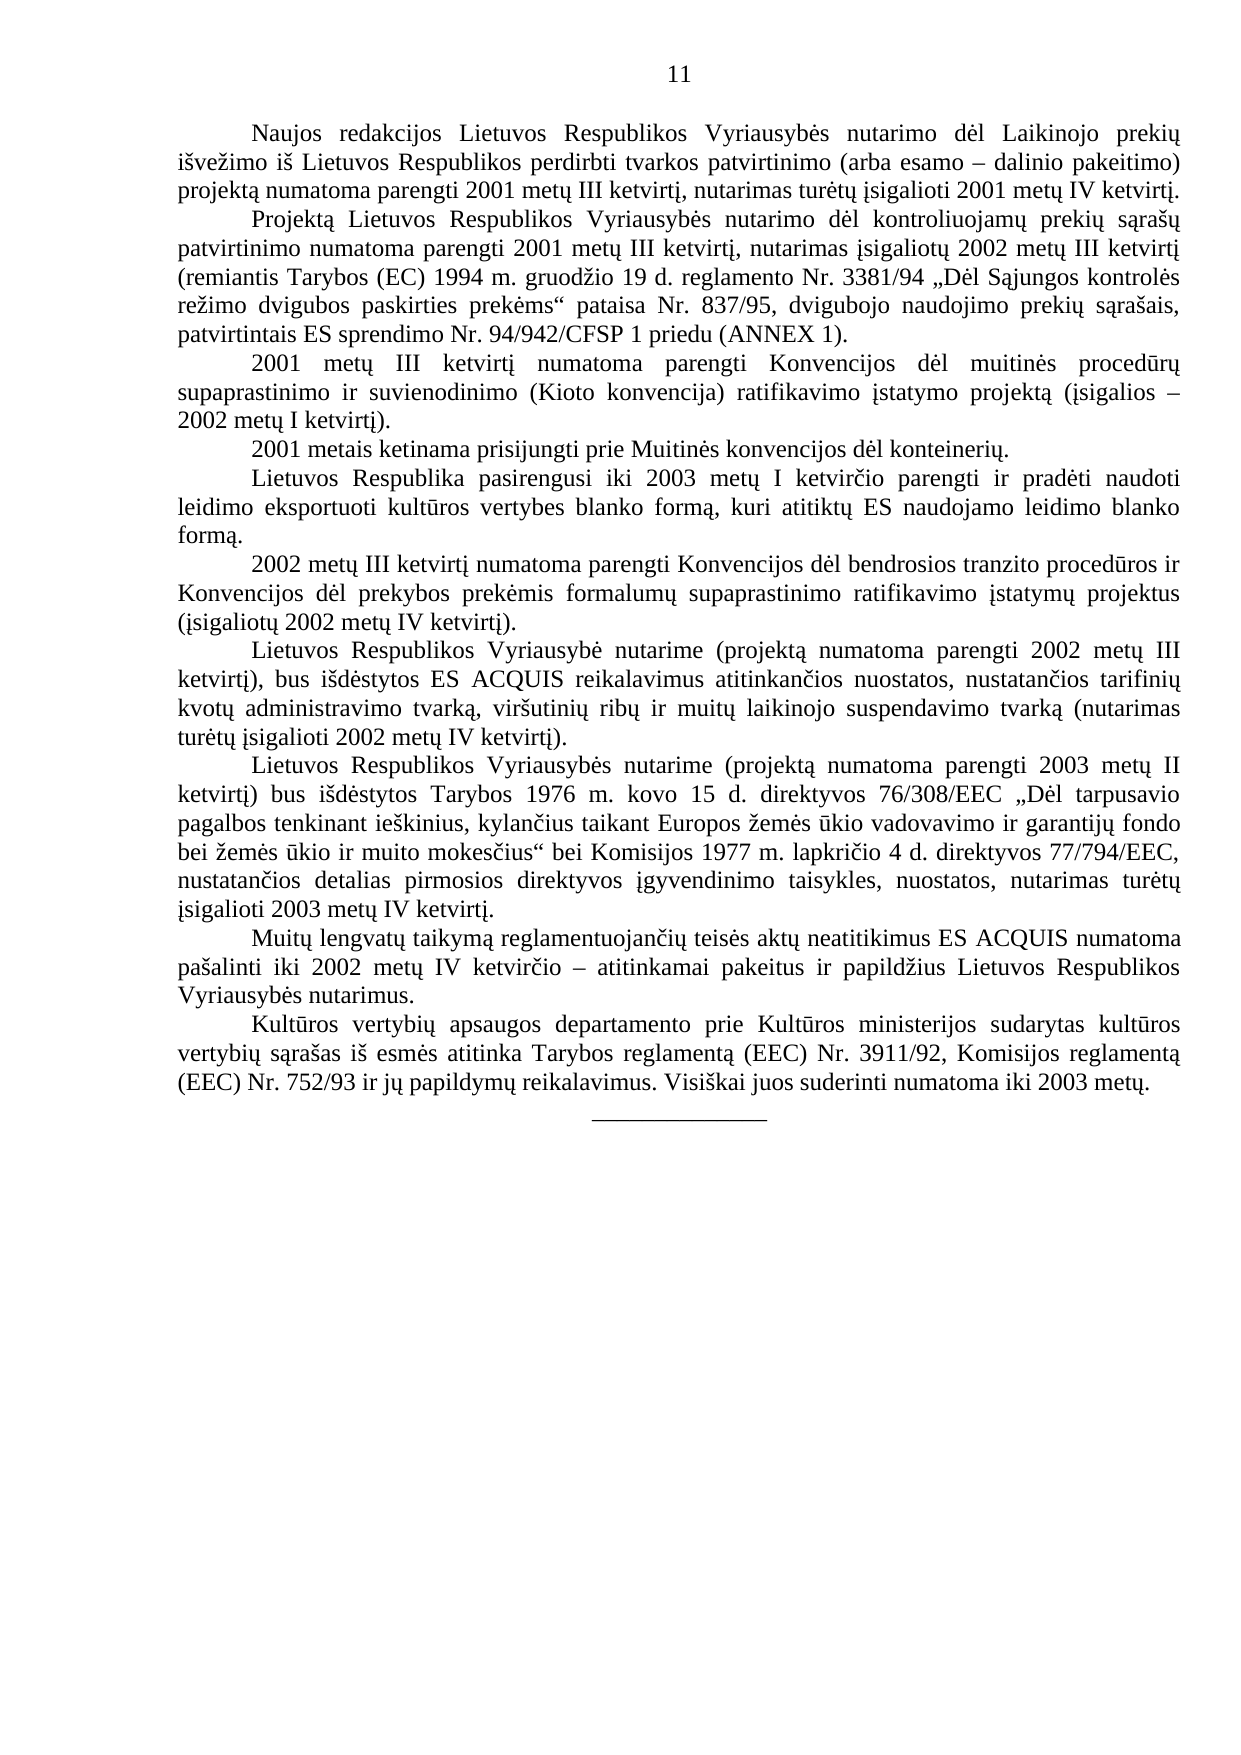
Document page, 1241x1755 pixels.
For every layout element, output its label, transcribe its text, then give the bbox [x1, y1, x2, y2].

text 2001 metais ketinama prisijungti prie Muitinės konvencijos dėl konteinerių. [177, 434, 1181, 463]
text Naujos redakcijos Lietuvos Respublikos Vyriausybės nutarimo dėl Laikinojo prekių išvežimo iš Lietuvos Respublikos perdirbti tvarkos patvirtinimo (arba esamo – dalinio pakeitimo) projektą numatoma parengti 2001 metų III ketvirtį, nutarimas turėtų įsigalioti 2001 metų IV ketvirtį. [177, 118, 1181, 204]
text Lietuvos Respublika pasirengusi iki 2003 metų I ketvirčio parengti ir pradėti naudoti leidimo eksportuoti kultūros vertybes blanko formą, kuri atitiktų ES naudojamo leidimo blanko formą. [177, 463, 1181, 549]
text 2002 metų III ketvirtį numatoma parengti Konvencijos dėl bendrosios tranzito procedūros ir Konvencijos dėl prekybos prekėmis formalumų supaprastinimo ratifikavimo įstatymų projektus (įsigaliotų 2002 metų IV ketvirtį). [177, 549, 1181, 636]
text Projektą Lietuvos Respublikos Vyriausybės nutarimo dėl kontroliuojamų prekių sąrašų patvirtinimo numatoma parengti 2001 metų III ketvirtį, nutarimas įsigaliotų 2002 metų III ketvirtį (remiantis Tarybos (ec) 1994 m. gruodžio 19 d. reglamento Nr. 3381/94 „Dėl Sąjungos kontrolės režimo dvigubos paskirties prekėms“ pataisa Nr. 837/95, dvigubojo naudojimo prekių sąrašais, patvirtintais ES sprendimo Nr. 94/942/cfsp 1 priedu (annex 1). [177, 204, 1181, 348]
text Lietuvos Respublikos Vyriausybės nutarime (projektą numatoma parengti 2003 metų II ketvirtį) bus išdėstytos Tarybos 1976 m. kovo 15 d. direktyvos 76/308/EEC „Dėl tarpusavio pagalbos tenkinant ieškinius, kylančius taikant Europos žemės ūkio vadovavimo ir garantijų fondo bei žemės ūkio ir muito mokesčius“ bei Komisijos 1977 m. lapkričio 4 d. direktyvos 77/794/EEC, nustatančios detalias pirmosios direktyvos įgyvendinimo taisykles, nuostatos, nutarimas turėtų įsigalioti 2003 metų IV ketvirtį. [177, 751, 1181, 923]
text Kultūros vertybių apsaugos departamento prie Kultūros ministerijos sudarytas kultūros vertybių sąrašas iš esmės atitinka Tarybos reglamentą (EEC) Nr. 3911/92, Komisijos reglamentą (EEC) Nr. 752/93 ir jų papildymų reikalavimus. Visiškai juos suderinti numatoma iki 2003 metų. [177, 1009, 1181, 1096]
text ______________ [177, 1096, 1181, 1124]
text Muitų lengvatų taikymą reglamentuojančių teisės aktų neatitikimus ES acquis numatoma pašalinti iki 2002 metų IV ketvirčio – atitinkamai pakeitus ir papildžius Lietuvos Respublikos Vyriausybės nutarimus. [177, 923, 1181, 1009]
text 2001 metų III ketvirtį numatoma parengti Konvencijos dėl muitinės procedūrų supaprastinimo ir suvienodinimo (Kioto konvencija) ratifikavimo įstatymo projektą (įsigalios – 2002 metų I ketvirtį). [177, 348, 1181, 434]
text Lietuvos Respublikos Vyriausybė nutarime (projektą numatoma parengti 2002 metų III ketvirtį), bus išdėstytos ES acquis reikalavimus atitinkančios nuostatos, nustatančios tarifinių kvotų administravimo tvarką, viršutinių ribų ir muitų laikinojo suspendavimo tvarką (nutarimas turėtų įsigalioti 2002 metų IV ketvirtį). [177, 636, 1181, 751]
